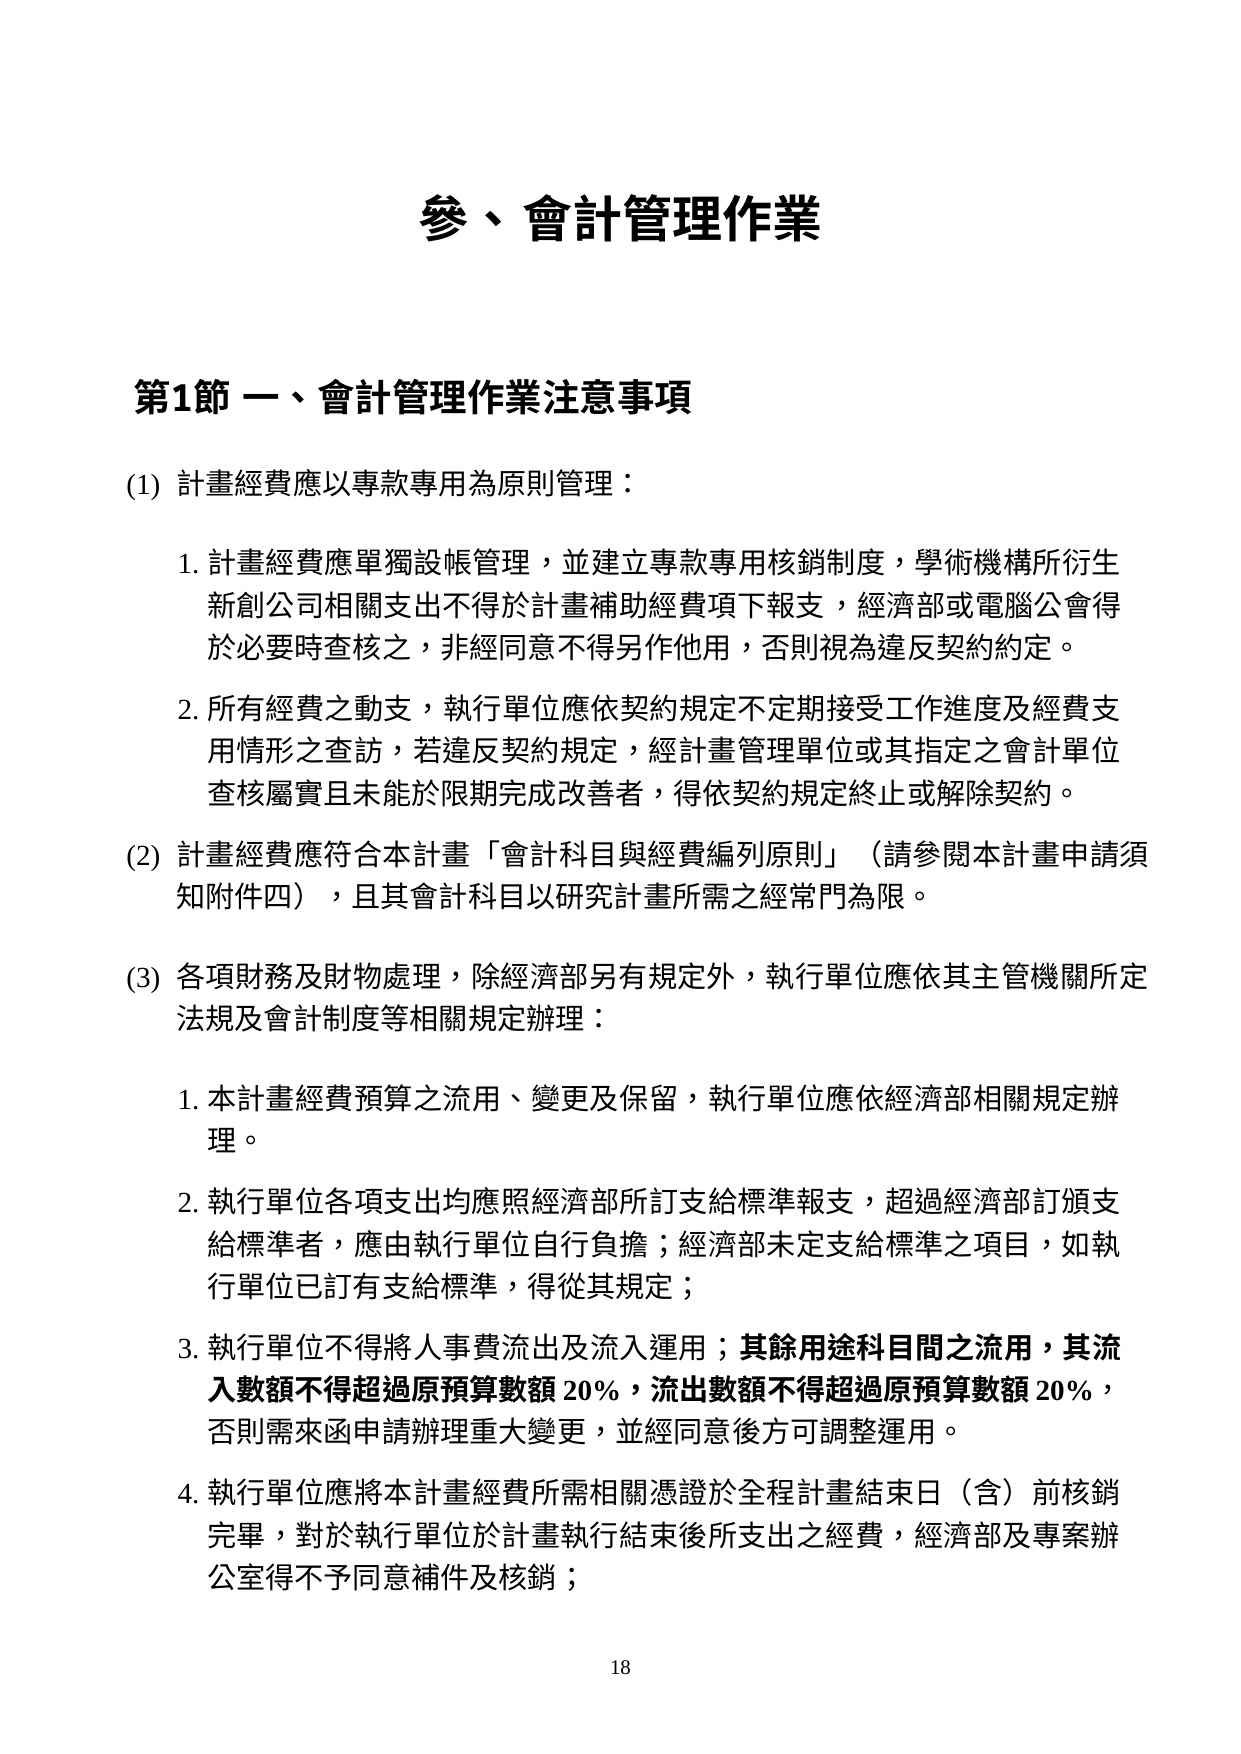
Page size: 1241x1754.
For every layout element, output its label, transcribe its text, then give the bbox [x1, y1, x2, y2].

list 本計畫經費預算之流用、變更及保留，執行單位應依經濟部相關規定辦理。 [177, 1075, 1123, 1160]
subtitle 一、會計管理作業注意事項 [133, 368, 1152, 423]
list 執行單位各項支出均應照經濟部所訂支給標準報支，超過經濟部訂頒支給標準者，應由執行單位自行負擔；經濟部未定支給標準之項目，如執行單位已訂有支給標準，得從其規定； [177, 1179, 1123, 1306]
list 執行單位應將本計畫經費所需相關憑證於全程計畫結束日（含）前核銷完畢，對於執行單位於計畫執行結束後所支出之經費，經濟部及專案辦公室得不予同意補件及核銷； [177, 1470, 1123, 1597]
list 會計管理作業 [89, 143, 1152, 268]
list 各項財務及財物處理，除經濟部另有規定外，執行單位應依其主管機關所定法規及會計制度等相關規定辦理： [126, 953, 1152, 1038]
list 計畫經費應單獨設帳管理，並建立專款專用核銷制度，學術機構所衍生新創公司相關支出不得於計畫補助經費項下報支，經濟部或電腦公會得於必要時查核之，非經同意不得另作他用，否則視為違反契約約定。 [177, 540, 1123, 667]
list 計畫經費應以專款專用為原則管理： [126, 460, 1152, 502]
list 執行單位不得將人事費流出及流入運用；其餘用途科目間之流用，其流入數額不得超過原預算數額20%，流出數額不得超過原預算數額20%，否則需來函申請辦理重大變更，並經同意後方可調整運用。 [177, 1324, 1123, 1451]
list 計畫經費應符合本計畫「會計科目與經費編列原則」（請參閱本計畫申請須知附件四），且其會計科目以研究計畫所需之經常門為限。 [126, 831, 1152, 916]
list 所有經費之動支，執行單位應依契約規定不定期接受工作進度及經費支用情形之查訪，若違反契約規定，經計畫管理單位或其指定之會計單位查核屬實且未能於限期完成改善者，得依契約規定終止或解除契約。 [177, 686, 1123, 812]
